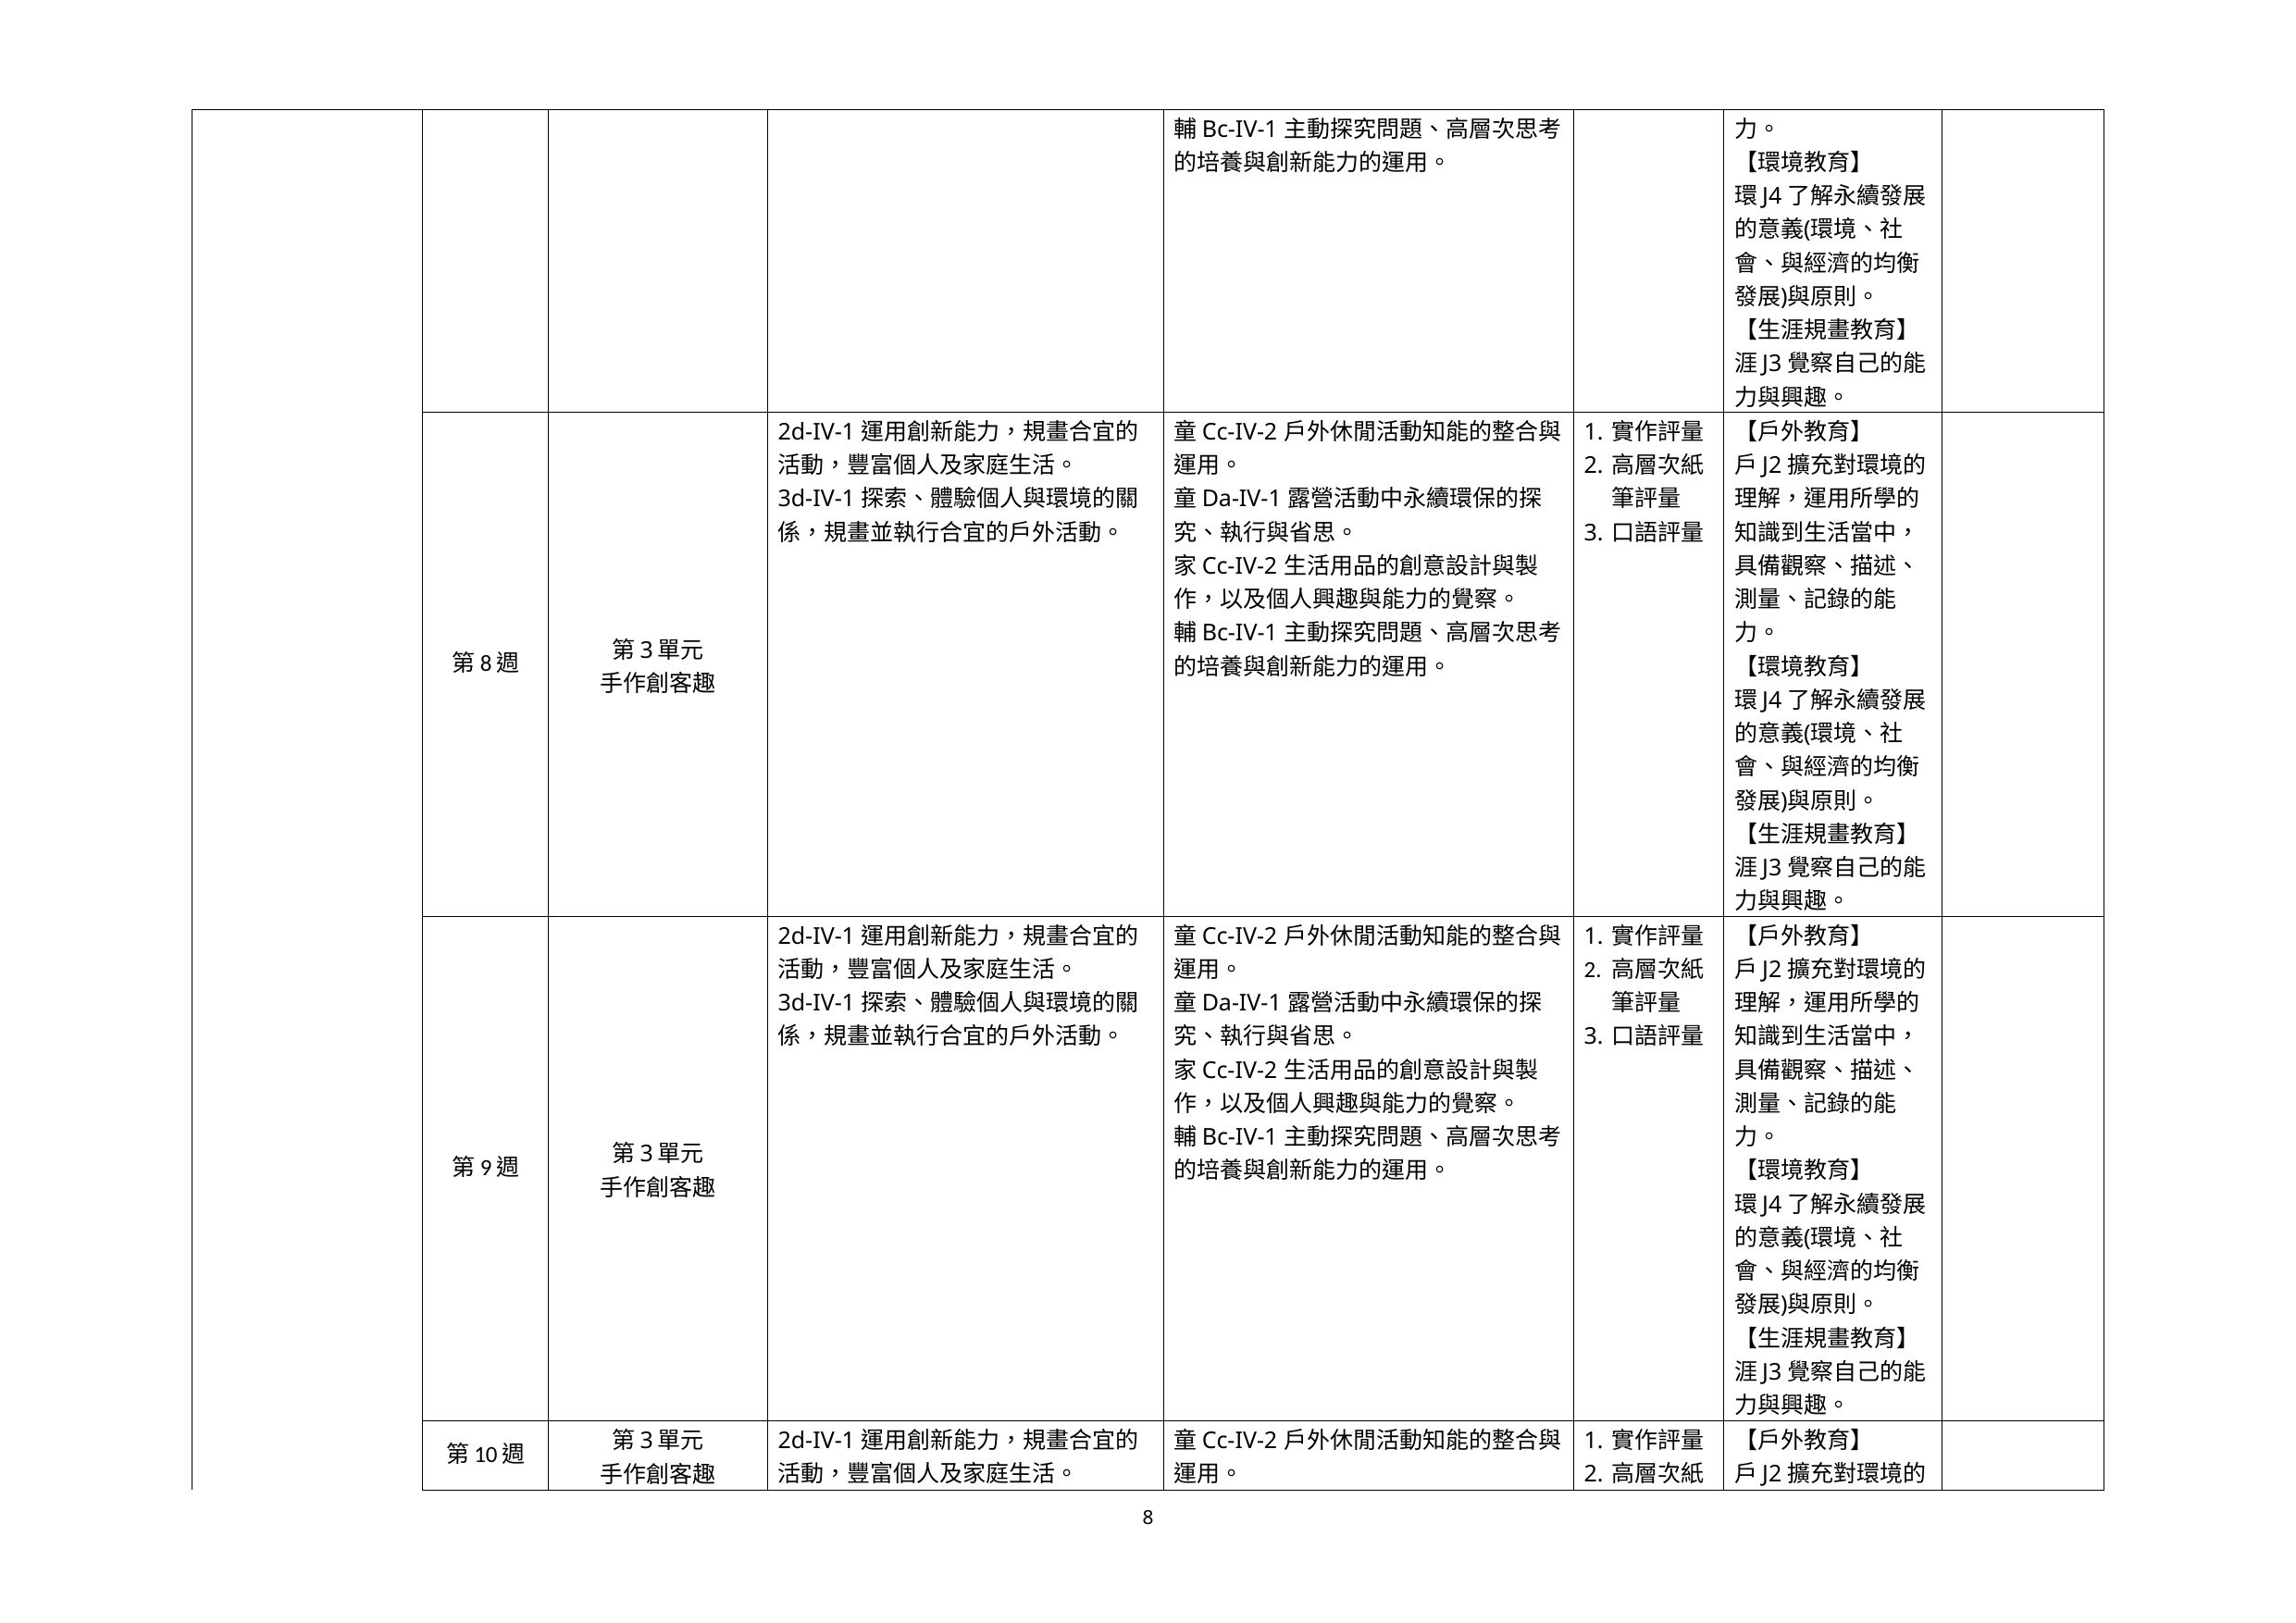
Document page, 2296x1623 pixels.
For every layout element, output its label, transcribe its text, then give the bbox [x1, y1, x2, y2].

table_cell 第3單元 手作創客趣 [549, 413, 767, 916]
table_cell 輔Bc-IV-1 主動探究問題、高層次思考的培養與創新能力的運用。 [1164, 110, 1573, 412]
table_cell 第3單元 手作創客趣 [549, 917, 767, 1420]
table_cell 【戶外教育】 戶J2 擴充對環境的 [1724, 1421, 1942, 1490]
table_cell [549, 110, 767, 412]
table_cell 【戶外教育】 戶J2 擴充對環境的理解，運用所學的知識到生活當中，具備觀察、描述、測量、記錄的能力。 【環境教育】 環J4 了解永續發展的意義(環境、社會、與經濟的均衡發展)與原則。 【生涯規畫教育】 涯J3 覺察自己的能力與興趣。 [1724, 917, 1942, 1420]
table_cell 力。 【環境教育】 環J4 了解永續發展的意義(環境、社會、與經濟的均衡發展)與原則。 【生涯規畫教育】 涯J3 覺察自己的能力與興趣。 [1724, 110, 1942, 412]
table_cell 童Cc-IV-2 戶外休閒活動知能的整合與運用。 [1164, 1421, 1573, 1490]
table_cell 2d-IV-1 運用創新能力，規畫合宜的活動，豐富個人及家庭生活。 3d-IV-1 探索、體驗個人與環境的關係，規畫並執行合宜的戶外活動。 [768, 413, 1163, 916]
table_cell [1574, 110, 1723, 412]
table_cell 童Cc-IV-2 戶外休閒活動知能的整合與運用。 童Da-IV-1 露營活動中永續環保的探究、執行與省思。 家Cc-IV-2 生活用品的創意設計與製作，以及個人興趣與能力的覺察。 輔Bc-IV-1 主動探究問題、高層次思考的培養與創新能力的運用。 [1164, 917, 1573, 1420]
table_cell 童Cc-IV-2 戶外休閒活動知能的整合與運用。 童Da-IV-1 露營活動中永續環保的探究、執行與省思。 家Cc-IV-2 生活用品的創意設計與製作，以及個人興趣與能力的覺察。 輔Bc-IV-1 主動探究問題、高層次思考的培養與創新能力的運用。 [1164, 413, 1573, 916]
table_cell 第10週 [423, 1421, 548, 1490]
table_cell 實作評量 高層次紙筆評量 口語評量 [1574, 413, 1723, 916]
table_cell 【戶外教育】 戶J2 擴充對環境的理解，運用所學的知識到生活當中，具備觀察、描述、測量、記錄的能力。 【環境教育】 環J4 了解永續發展的意義(環境、社會、與經濟的均衡發展)與原則。 【生涯規畫教育】 涯J3 覺察自己的能力與興趣。 [1724, 413, 1942, 916]
table_cell [1942, 917, 2104, 1420]
table_cell 2d-IV-1 運用創新能力，規畫合宜的活動，豐富個人及家庭生活。 3d-IV-1 探索、體驗個人與環境的關係，規畫並執行合宜的戶外活動。 [768, 917, 1163, 1420]
table_cell [1942, 1421, 2104, 1490]
table_cell [1942, 413, 2104, 916]
table_cell 實作評量 高層次紙筆評量 口語評量 [1574, 917, 1723, 1420]
table_cell 第9週 [423, 917, 548, 1420]
table_cell 第3單元 手作創客趣 [549, 1421, 767, 1490]
table_cell 實作評量 高層次紙筆評量 口語評量 [1574, 1421, 1723, 1490]
table_cell 2d-IV-1 運用創新能力，規畫合宜的活動，豐富個人及家庭生活。 [768, 1421, 1163, 1490]
table_cell [1942, 110, 2104, 412]
table_cell 第8週 [423, 413, 548, 916]
table_cell [423, 110, 548, 412]
table_cell [768, 110, 1163, 412]
